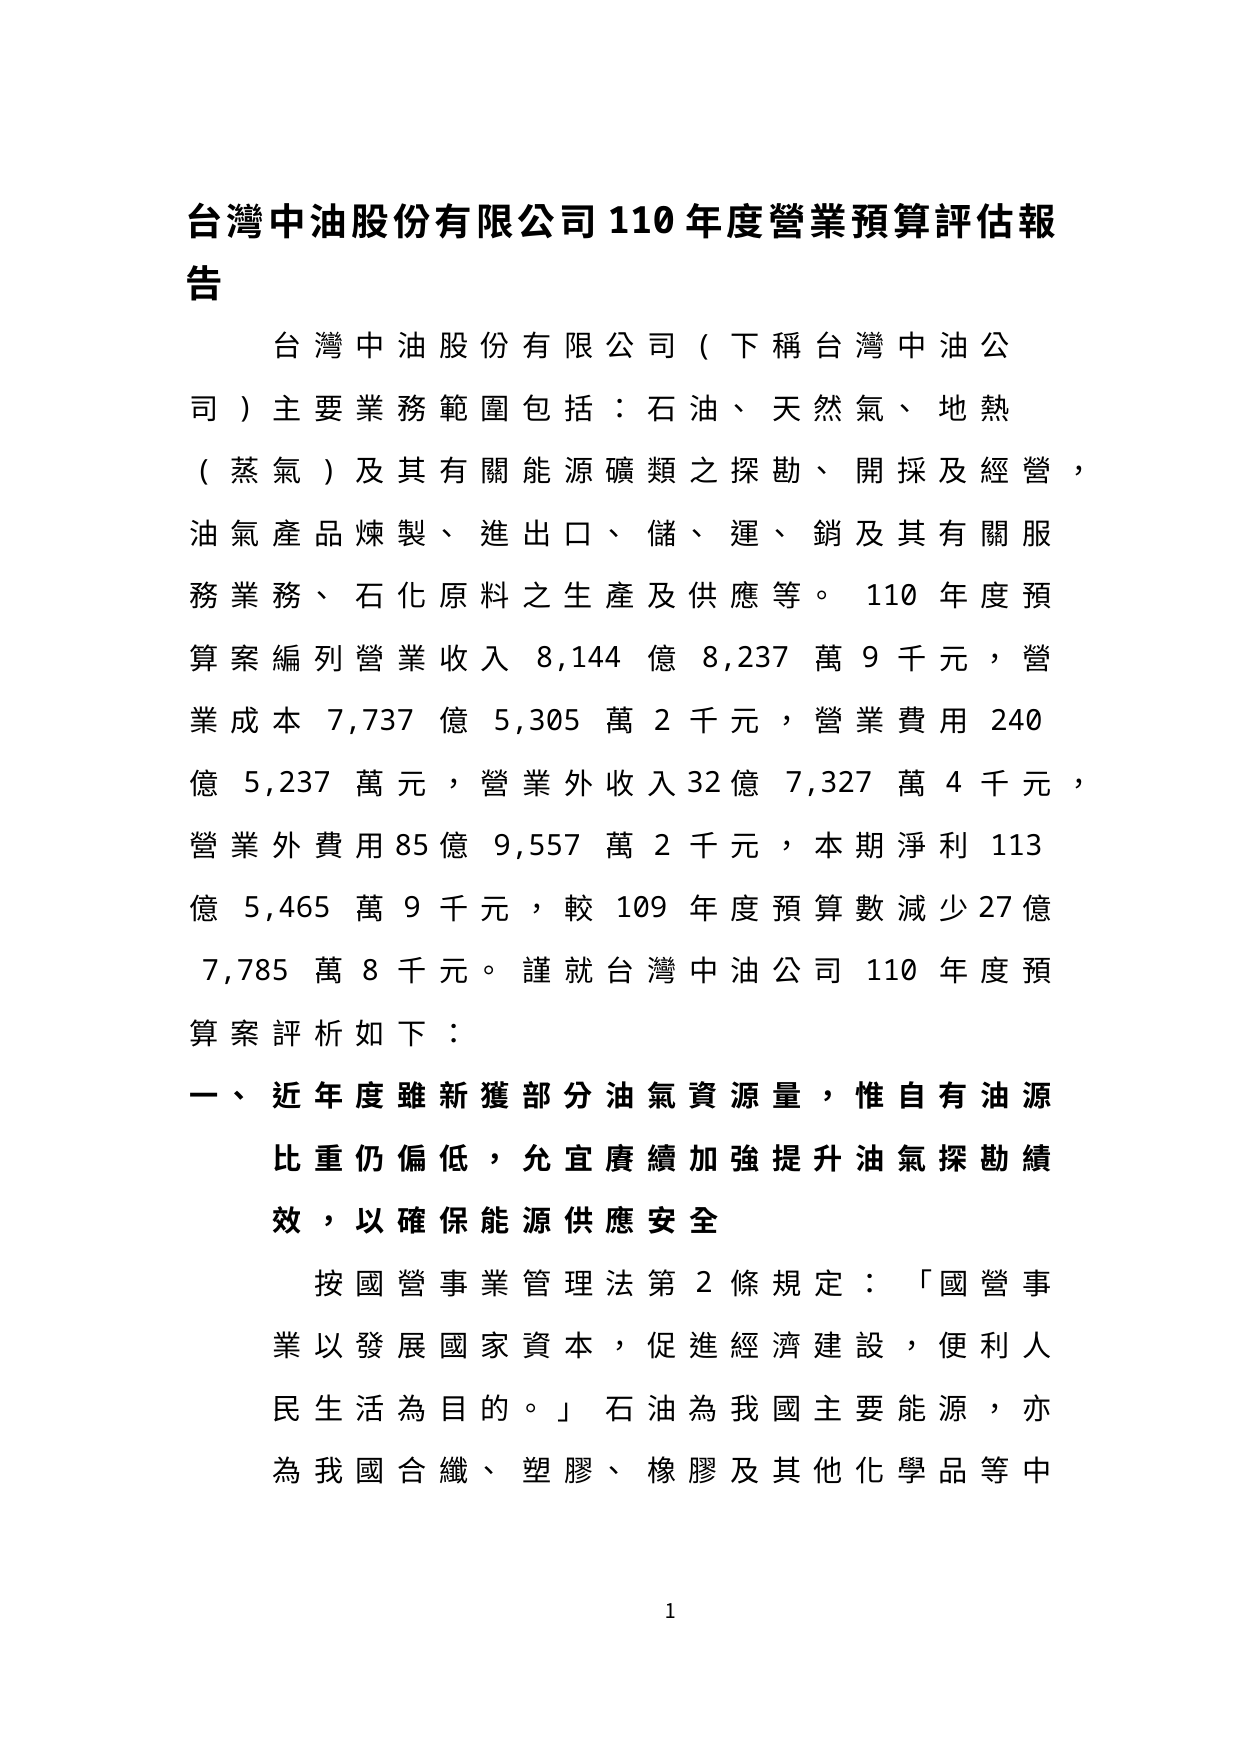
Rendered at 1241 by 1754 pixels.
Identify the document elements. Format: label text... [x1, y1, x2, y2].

text 台灣中油股份有限公司(下稱台灣中油公司)主要業務範圍包括：石油、天然氣、地熱(蒸氣)及其有關能源礦類之探勘、開採及經營，油氣產品煉製、進出口、儲、運、銷及其有關服務業務、石化原料之生產及供應等。110年度預算案編列營業收入8,144億8,237萬9千元，營業成本7,737億5,305萬2千元，營業費用240億5,237萬元，營業外收入32億7,327萬4千元，營業外費用85億9,557萬2千元，本期淨利113億5,465萬9千元，較109年度預算數減少27億7,785萬8千元。謹就台灣中油公司110年度預算案評析如下： [183, 302, 1058, 1052]
text 按國營事業管理法第2條規定：「國營事業以發展國家資本，促進經濟建設，便利人民生活為目的。」石油為我國主要能源，亦為我國合纖、塑膠、橡膠及其他化學品等中下游石化產業基本原料來源。惟我國自有能源甚少，97%以上之能源均仰賴進口，凸顯我國能源供給及石化產業供應鏈之脆弱。經查: [242, 1240, 1058, 1490]
text 台灣中油股份有限公司110年度營業預算評估報告 [183, 177, 1058, 302]
text 一、近年度雖新獲部分油氣資源量，惟自有油源比重仍偏低，允宜賡續加強提升油氣探勘績效，以確保能源供應安全 [183, 1052, 1058, 1240]
